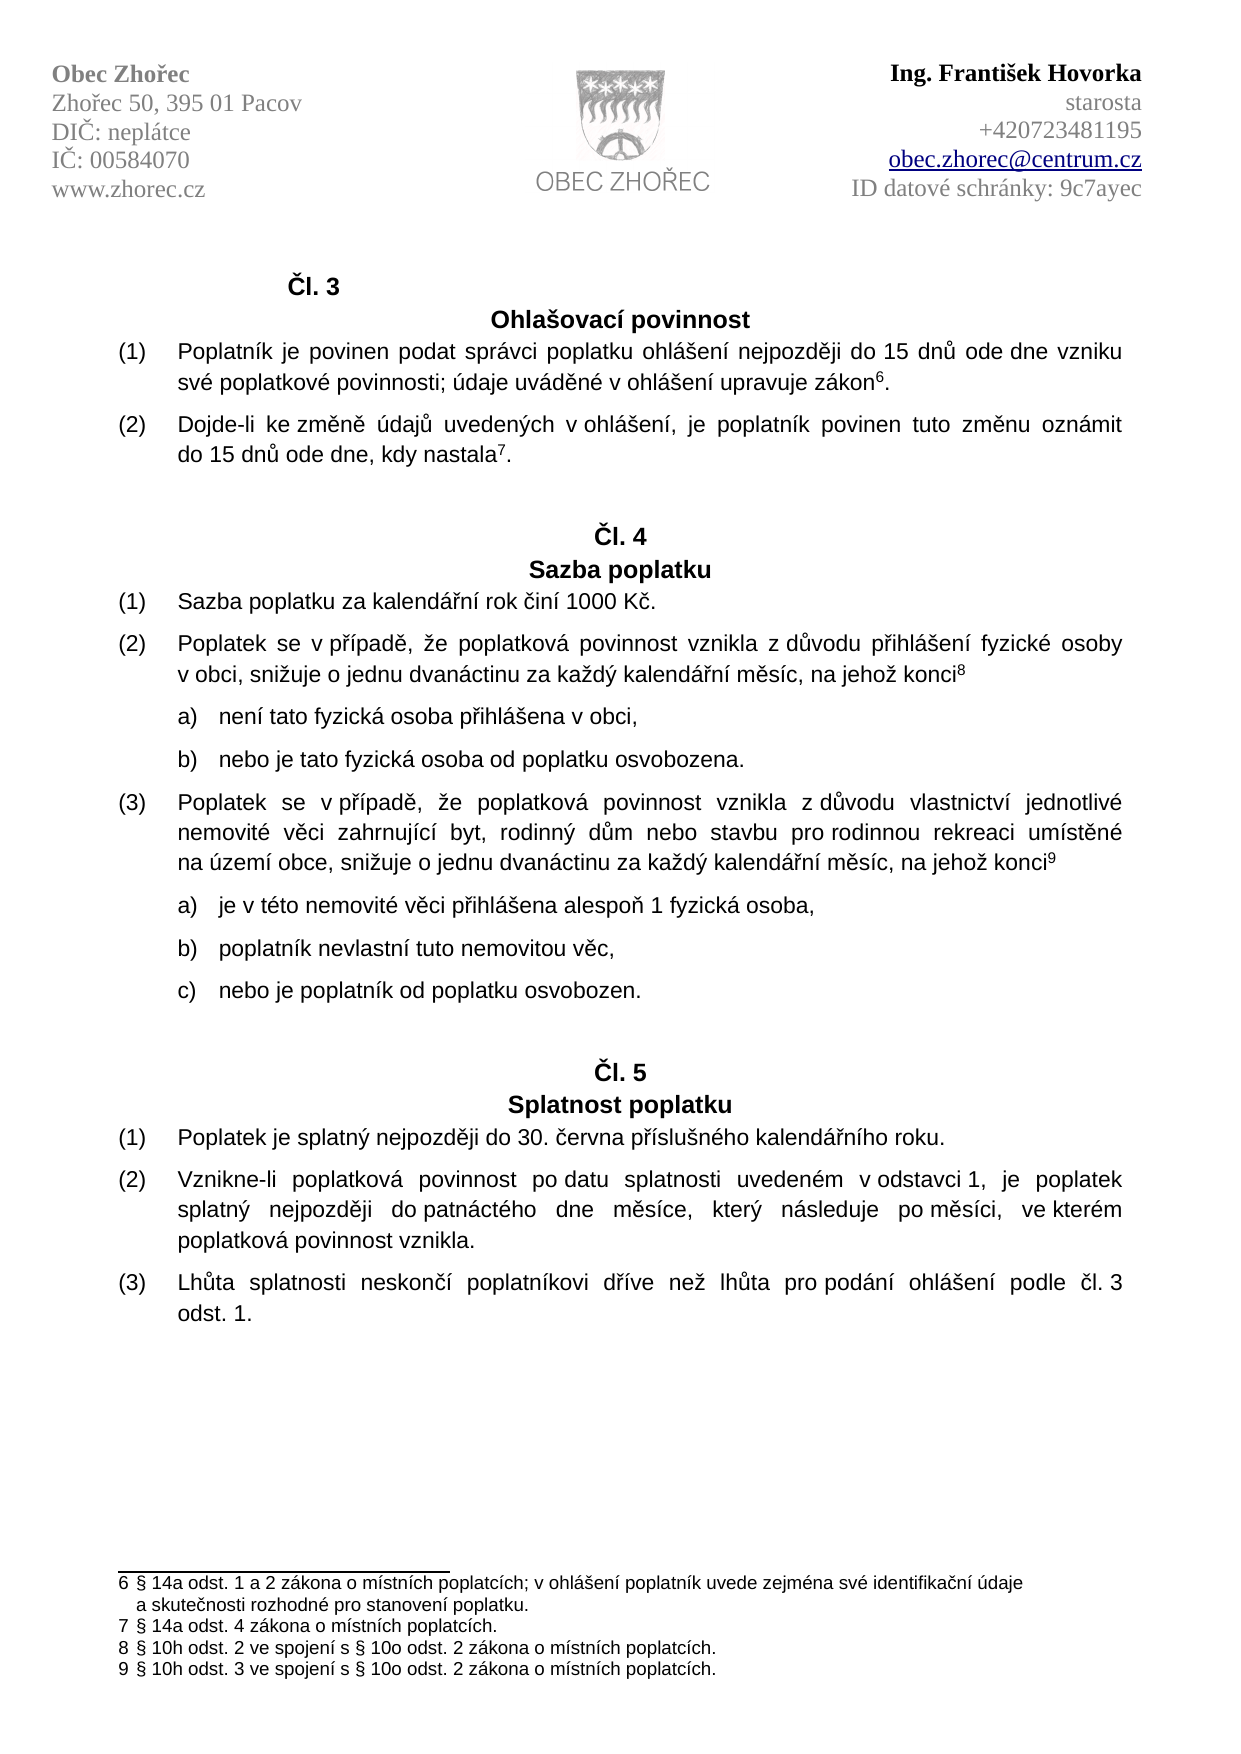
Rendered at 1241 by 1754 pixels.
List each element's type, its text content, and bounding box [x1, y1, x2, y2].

subtitle Čl. 3 Ohlašovací povinnost [118, 272, 1122, 334]
list Dojde-li ke změně údajů uvedených v ohlášení, je poplatník povinen tuto změnu oznámit do 15 dnů ode dne, kdy nastala. [118, 411, 1122, 468]
list nebo je poplatník od poplatku osvobozen. [177, 977, 1122, 1004]
subtitle Čl. 4 Sazba poplatku [118, 522, 1122, 583]
list Lhůta splatnosti neskončí poplatníkovi dříve než lhůta pro podání ohlášení podle čl. 3 odst. 1. [118, 1269, 1122, 1326]
list § 14a odst. 1 a 2 zákona o místních poplatcích; v ohlášení poplatník uvede zejména své identifikační údaje a skutečnosti rozhodné pro stanovení poplatku. [118, 1572, 1122, 1615]
list je v této nemovité věci přihlášena alespoň 1 fyzická osoba, [177, 892, 1122, 918]
list § 10h odst. 2 ve spojení s § 10o odst. 2 zákona o místních poplatcích. [118, 1637, 1122, 1658]
list Poplatek se v případě, že poplatková povinnost vznikla z důvodu vlastnictví jednotlivé nemovité věci zahrnující byt, rodinný dům nebo stavbu pro rodinnou rekreaci umístěné na území obce, snižuje o jednu dvanáctinu za každý kalendářní měsíc, na jehož konci [118, 789, 1122, 876]
subtitle Čl. 5 Splatnost poplatku [118, 1057, 1122, 1119]
list Poplatník je povinen podat správci poplatku ohlášení nejpozději do 15 dnů ode dne vzniku své poplatkové povinnosti; údaje uváděné v ohlášení upravuje zákon. [118, 338, 1122, 395]
list Vznikne-li poplatková povinnost po datu splatnosti uvedeném v odstavci 1, je poplatek splatný nejpozději do patnáctého dne měsíce, který následuje po měsíci, ve kterém poplatková povinnost vznikla. [118, 1166, 1122, 1253]
list není tato fyzická osoba přihlášena v obci, [177, 703, 1122, 730]
list § 10h odst. 3 ve spojení s § 10o odst. 2 zákona o místních poplatcích. [118, 1658, 1122, 1680]
list § 14a odst. 4 zákona o místních poplatcích. [118, 1615, 1122, 1637]
list Poplatek se v případě, že poplatková povinnost vznikla z důvodu přihlášení fyzické osoby v obci, snižuje o jednu dvanáctinu za každý kalendářní měsíc, na jehož konci [118, 630, 1122, 687]
list Poplatek je splatný nejpozději do 30. června příslušného kalendářního roku. [118, 1123, 1122, 1150]
list poplatník nevlastní tuto nemovitou věc, [177, 934, 1122, 961]
list nebo je tato fyzická osoba od poplatku osvobozena. [177, 746, 1122, 772]
list Sazba poplatku za kalendářní rok činí 1000 Kč. [118, 588, 1122, 614]
